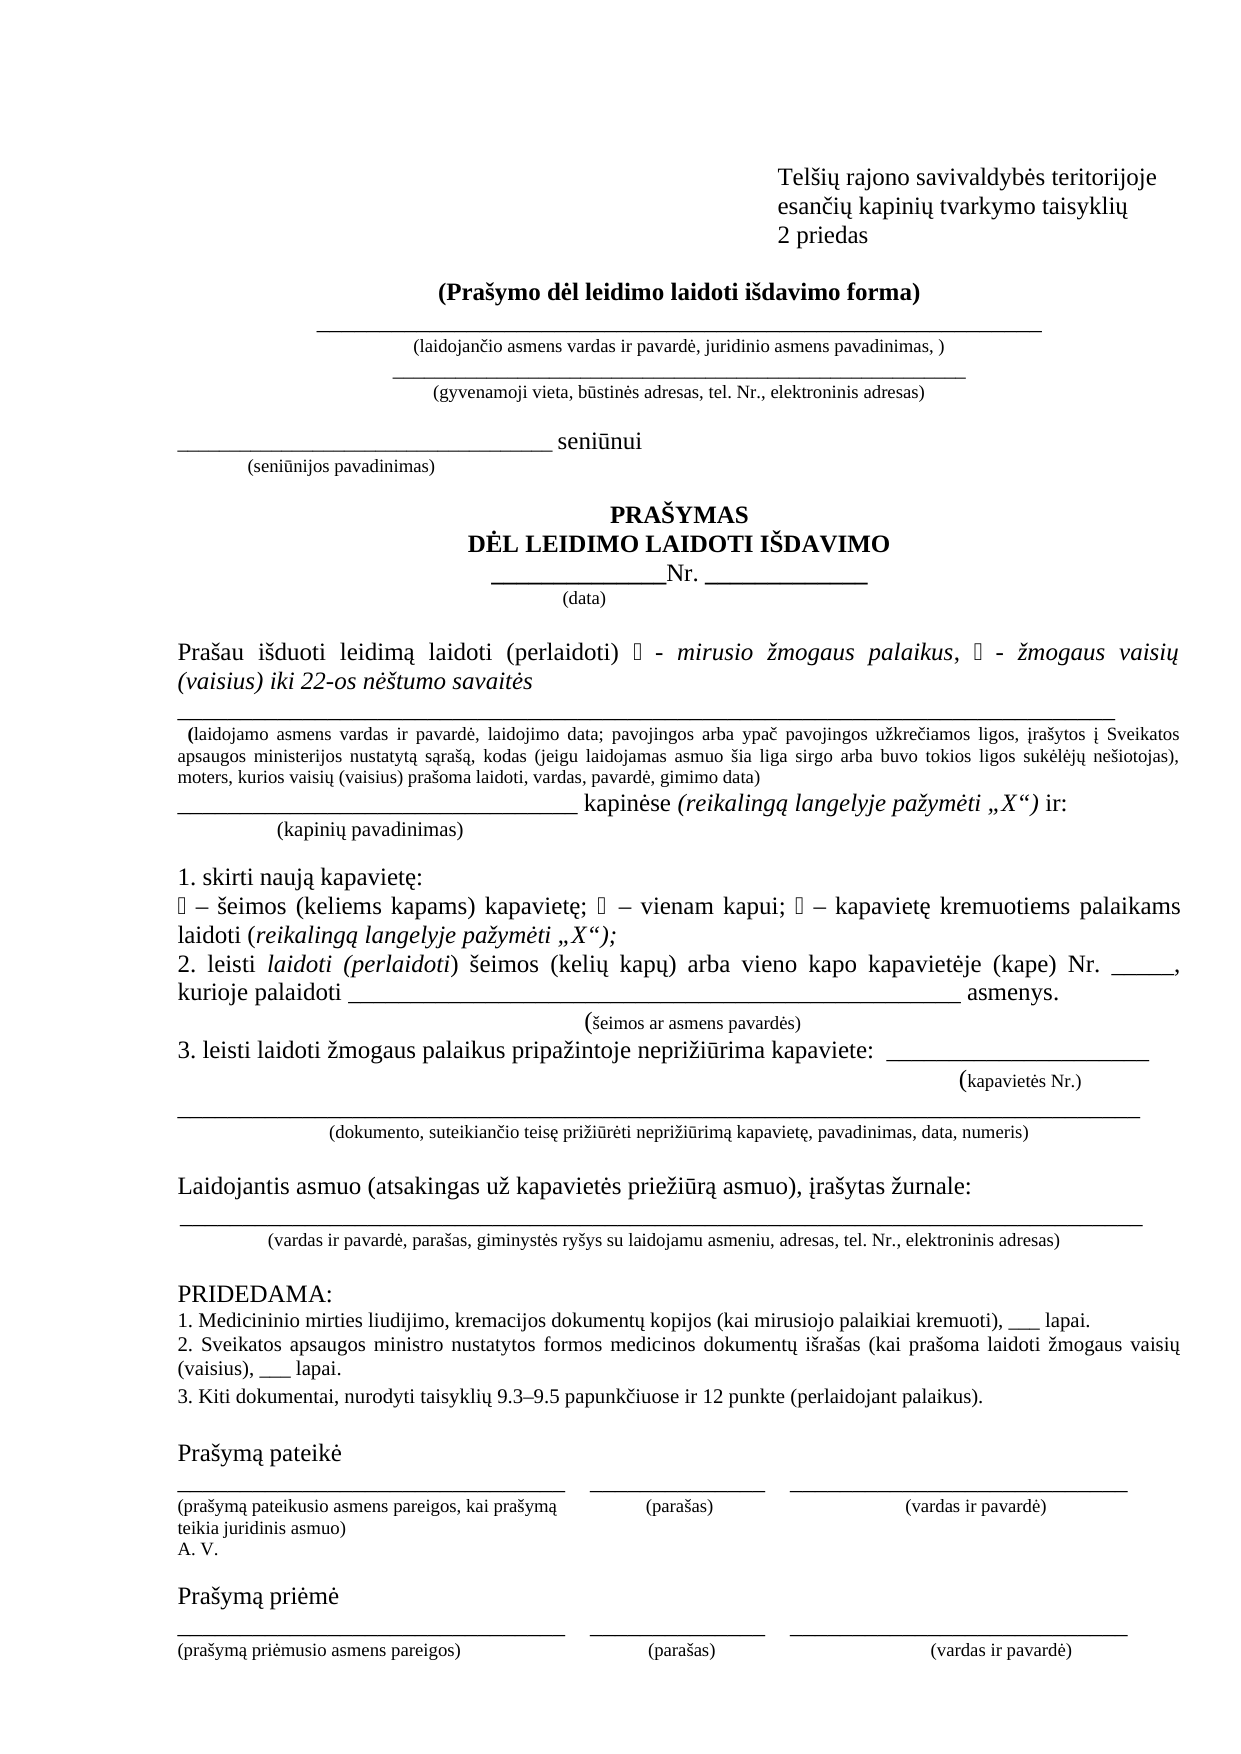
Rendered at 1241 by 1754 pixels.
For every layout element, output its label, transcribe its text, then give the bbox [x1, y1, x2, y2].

text (data) [177, 587, 1181, 608]
text (gyvenamoji vieta, būstinės adresas, tel. Nr., elektroninis adresas) [177, 381, 1181, 402]
text 1. Medicininio mirties liudijimo, kremacijos dokumentų kopijos (kai mirusiojo palaikiai kremuoti), ___ lapai. [177, 1308, 1181, 1332]
text Prašymą pateikė [177, 1438, 1181, 1466]
text _______________________________ ______________ ___________________________ [177, 1466, 1181, 1495]
text _______________________________________________________ [177, 356, 1181, 381]
text 3. Kiti dokumentai, nurodyti taisyklių 9.3–9.5 papunkčiuose ir 12 punkte (perlaidojant palaikus). [177, 1380, 1181, 1409]
text (seniūnijos pavadinimas) [177, 455, 1181, 476]
text _______________________________ ______________ ___________________________ [177, 1610, 1181, 1639]
text (prašymą priėmusio asmens pareigos) (parašas) (vardas ir pavardė) [177, 1639, 1181, 1661]
text PRIDEDAMA: [177, 1279, 1181, 1308]
text (laidojančio asmens vardas ir pavardė, juridinio asmens pavadinimas, ) [177, 335, 1181, 356]
text (Prašymo dėl leidimo laidoti išdavimo forma) [177, 277, 1181, 306]
text ______________Nr. _____________ [177, 558, 1181, 587]
text 2 priedas [777, 220, 1181, 249]
text __________________________________________________________ [177, 306, 1181, 335]
text ________________________________ kapinėse (reikalingą langelyje pažymėti „X“) ir: [177, 788, 1181, 817]
text 2. Sveikatos apsaugos ministro nustatytos formos medicinos dokumentų išrašas (kai prašoma laidoti žmogaus vaisių (vaisius), ___ lapai. [177, 1332, 1181, 1380]
text  – šeimos (keliems kapams) kapavietę; – vienam kapui;  – kapavietę kremuotiems palaikams laidoti (reikalingą langelyje pažymėti „X“); [177, 891, 1181, 949]
text _____________________________________________________________________________ [177, 1092, 1181, 1121]
text Laidojantis asmuo (atsakingas už kapavietės priežiūrą asmuo), įrašytas žurnale: [177, 1171, 1181, 1200]
text (dokumento, suteikiančio teisę prižiūrėti neprižiūrimą kapavietę, pavadinimas, data, numeris) [177, 1121, 1181, 1143]
text (šeimos ar asmens pavardės) [177, 1006, 1181, 1035]
text Prašau išduoti leidimą laidoti (perlaidoti) - mirusio žmogaus palaikus, - žmogaus vaisių (vaisius) iki 22-os nėštumo savaitės [177, 637, 1181, 694]
text teikia juridinis asmuo) [177, 1517, 1181, 1538]
text 3. leisti laidoti žmogaus palaikus pripažintoje neprižiūrima kapaviete: _____________________ [177, 1035, 1181, 1064]
text Prašymą priėmė [177, 1581, 1181, 1610]
text Telšių rajono savivaldybės teritorijoje esančių kapinių tvarkymo taisyklių [777, 162, 1181, 220]
text (laidojamo asmens vardas ir pavardė, laidojimo data; pavojingos arba ypač pavojingos užkrečiamos ligos, įrašytos į Sveikatos apsaugos ministerijos nustatytą sąrašą, kodas (jeigu laidojamas asmuo šia liga sirgo arba buvo tokios ligos sukėlėjų nešiotojas), moters, kurios vaisių (vaisius) prašoma laidoti, vardas, pavardė, gimimo data) [177, 723, 1181, 788]
text 1. skirti naują kapavietę: [177, 862, 1181, 891]
text DĖL LEIDIMO LAIDOTI IŠDAVIMO [177, 529, 1181, 558]
text 2. leisti laidoti (perlaidoti) šeimos (kelių kapų) arba vieno kapo kapavietėje (kape) Nr. _____, kurioje palaidoti _________________________________________________ asmenys. [177, 949, 1181, 1006]
text (prašymą pateikusio asmens pareigos, kai prašymą (parašas) (vardas ir pavardė) [177, 1495, 1181, 1517]
text PRAŠYMAS [177, 501, 1181, 529]
text ____________________________________ seniūnui [177, 426, 1181, 455]
text (kapavietės Nr.) [177, 1064, 1181, 1092]
text ___________________________________________________________________________ [177, 694, 1181, 723]
text _____________________________________________________________________________ [177, 1200, 1181, 1229]
text (kapinių pavadinimas) [177, 817, 1181, 841]
text A. V. [177, 1538, 1181, 1560]
text (vardas ir pavardė, parašas, giminystės ryšys su laidojamu asmeniu, adresas, tel. Nr., elektroninis adresas) [148, 1229, 1181, 1251]
